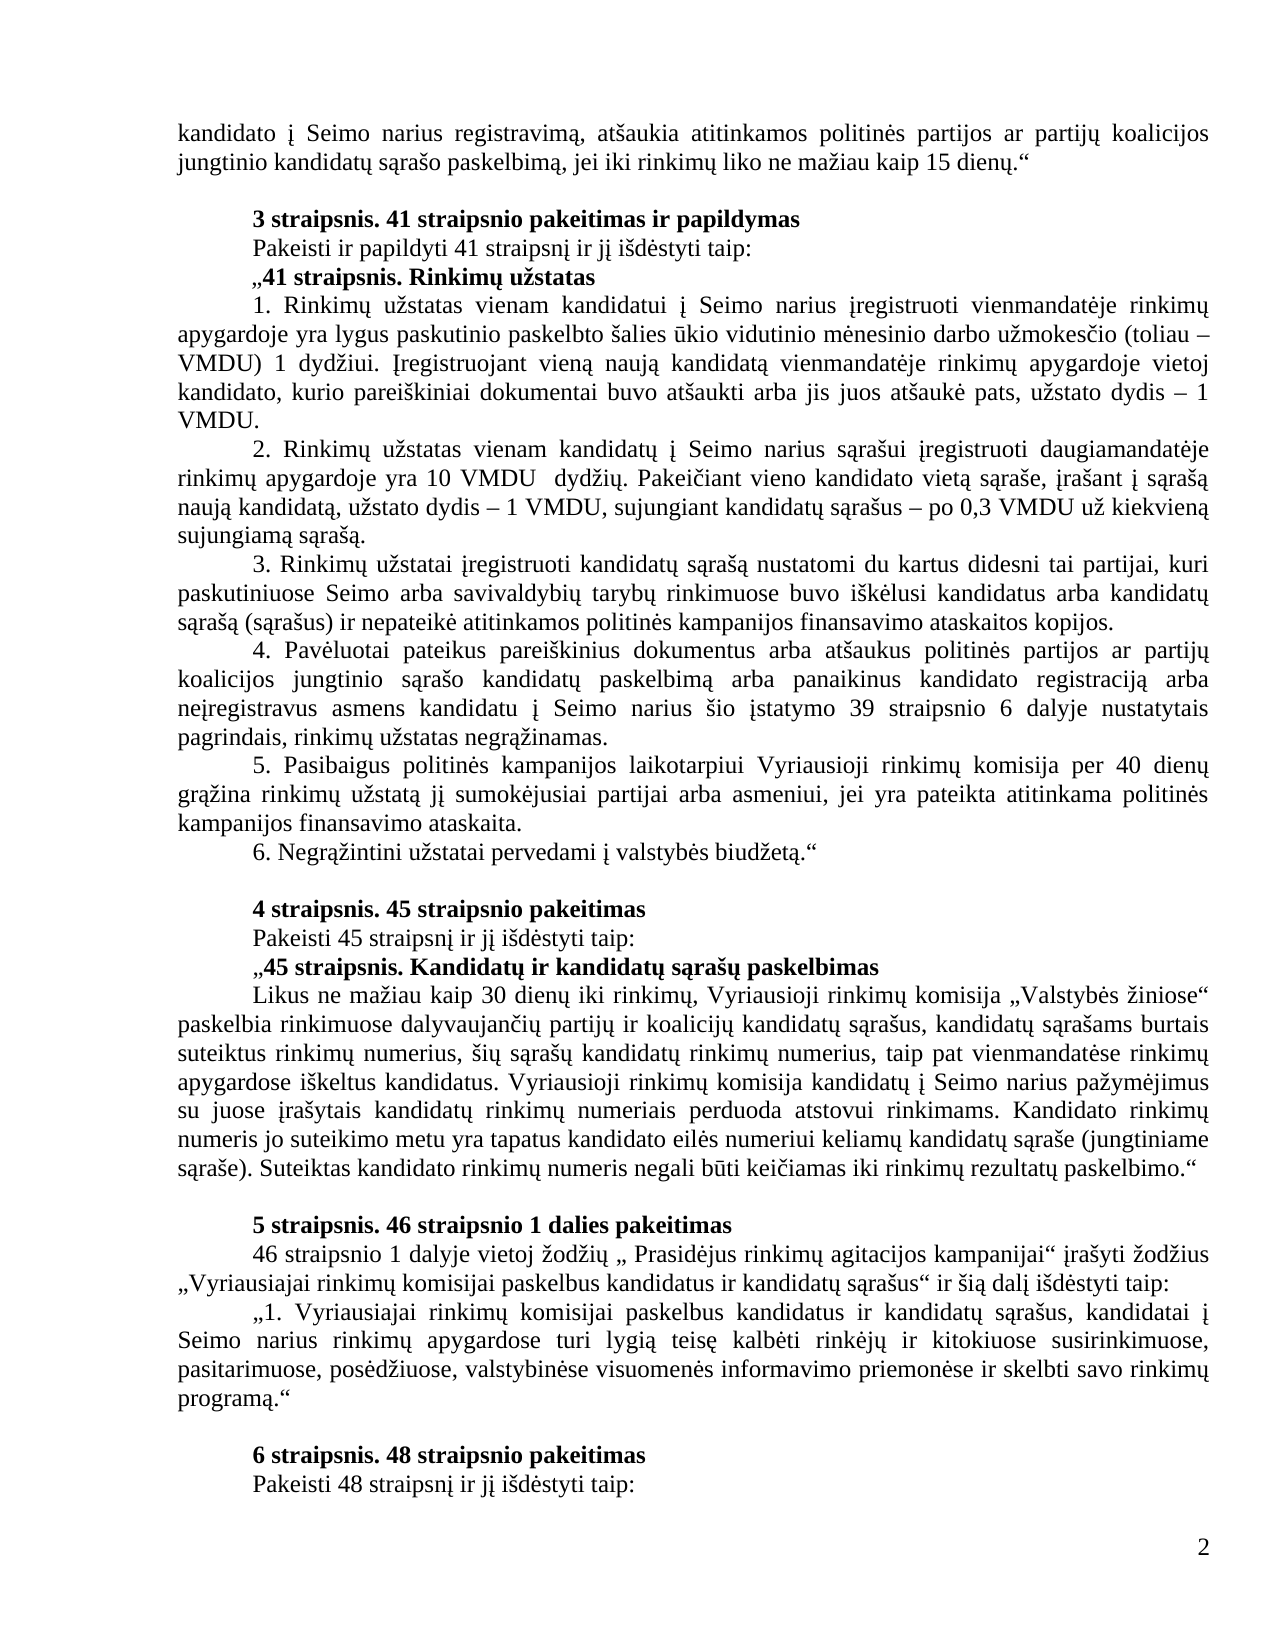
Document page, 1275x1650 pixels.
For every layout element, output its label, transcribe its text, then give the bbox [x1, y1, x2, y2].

text „45 straipsnis. Kandidatų ir kandidatų sąrašų paskelbimas [252, 952, 1210, 981]
text „41 straipsnis. Rinkimų užstatas [177, 262, 1210, 291]
text Pakeisti 48 straipsnį ir jį išdėstyti taip: [177, 1469, 1210, 1498]
text 3. Rinkimų užstatai įregistruoti kandidatų sąrašą nustatomi du kartus didesni tai partijai, kuri paskutiniuose Seimo arba savivaldybių tarybų rinkimuose buvo iškėlusi kandidatus arba kandidatų sąrašą (sąrašus) ir nepateikė atitinkamos politinės kampanijos finansavimo ataskaitos kopijos. [177, 549, 1210, 636]
text kandidato į Seimo narius registravimą, atšaukia atitinkamos politinės partijos ar partijų koalicijos jungtinio kandidatų sąrašo paskelbimą, jei iki rinkimų liko ne mažiau kaip 15 dienų.“ [177, 118, 1210, 176]
text 5 straipsnis. 46 straipsnio 1 dalies pakeitimas [177, 1211, 1210, 1239]
text 4 straipsnis. 45 straipsnio pakeitimas [177, 894, 1210, 923]
text 2. Rinkimų užstatas vienam kandidatų į Seimo narius sąrašui įregistruoti daugiamandatėje rinkimų apygardoje yra 10 VMDU dydžių. Pakeičiant vieno kandidato vietą sąraše, įrašant į sąrašą naują kandidatą, užstato dydis – 1 VMDU, sujungiant kandidatų sąrašus – po 0,3 VMDU už kiekvieną sujungiamą sąrašą. [177, 434, 1210, 549]
text Likus ne mažiau kaip 30 dienų iki rinkimų, Vyriausioji rinkimų komisija „Valstybės žiniose“ paskelbia rinkimuose dalyvaujančių partijų ir koalicijų kandidatų sąrašus, kandidatų sąrašams burtais suteiktus rinkimų numerius, šių sąrašų kandidatų rinkimų numerius, taip pat vienmandatėse rinkimų apygardose iškeltus kandidatus. Vyriausioji rinkimų komisija kandidatų į Seimo narius pažymėjimus su juose įrašytais kandidatų rinkimų numeriais perduoda atstovui rinkimams. Kandidato rinkimų numeris jo suteikimo metu yra tapatus kandidato eilės numeriui keliamų kandidatų sąraše (jungtiniame sąraše). Suteiktas kandidato rinkimų numeris negali būti keičiamas iki rinkimų rezultatų paskelbimo.“ [177, 981, 1210, 1182]
text „1. Vyriausiajai rinkimų komisijai paskelbus kandidatus ir kandidatų sąrašus, kandidatai į Seimo narius rinkimų apygardose turi lygią teisę kalbėti rinkėjų ir kitokiuose susirinkimuose, pasitarimuose, posėdžiuose, valstybinėse visuomenės informavimo priemonėse ir skelbti savo rinkimų programą.“ [177, 1297, 1210, 1412]
text 4. Pavėluotai pateikus pareiškinius dokumentus arba atšaukus politinės partijos ar partijų koalicijos jungtinio sąrašo kandidatų paskelbimą arba panaikinus kandidato registraciją arba neįregistravus asmens kandidatu į Seimo narius šio įstatymo 39 straipsnio 6 dalyje nustatytais pagrindais, rinkimų užstatas negrąžinamas. [177, 636, 1210, 751]
text 1. Rinkimų užstatas vienam kandidatui į Seimo narius įregistruoti vienmandatėje rinkimų apygardoje yra lygus paskutinio paskelbto šalies ūkio vidutinio mėnesinio darbo užmokesčio (toliau – VMDU) 1 dydžiui. Įregistruojant vieną naują kandidatą vienmandatėje rinkimų apygardoje vietoj kandidato, kurio pareiškiniai dokumentai buvo atšaukti arba jis juos atšaukė pats, užstato dydis – 1 VMDU. [177, 291, 1210, 434]
text Pakeisti 45 straipsnį ir jį išdėstyti taip: [177, 923, 1210, 952]
text 6. Negrąžintini užstatai pervedami į valstybės biudžetą.“ [177, 837, 1210, 866]
text 3 straipsnis. 41 straipsnio pakeitimas ir papildymas [177, 204, 1210, 233]
text 5. Pasibaigus politinės kampanijos laikotarpiui Vyriausioji rinkimų komisija per 40 dienų grąžina rinkimų užstatą jį sumokėjusiai partijai arba asmeniui, jei yra pateikta atitinkama politinės kampanijos finansavimo ataskaita. [177, 751, 1210, 837]
text 46 straipsnio 1 dalyje vietoj žodžių „ Prasidėjus rinkimų agitacijos kampanijai“ įrašyti žodžius „Vyriausiajai rinkimų komisijai paskelbus kandidatus ir kandidatų sąrašus“ ir šią dalį išdėstyti taip: [177, 1239, 1210, 1297]
text Pakeisti ir papildyti 41 straipsnį ir jį išdėstyti taip: [177, 233, 1210, 262]
text 6 straipsnis. 48 straipsnio pakeitimas [177, 1441, 1210, 1469]
